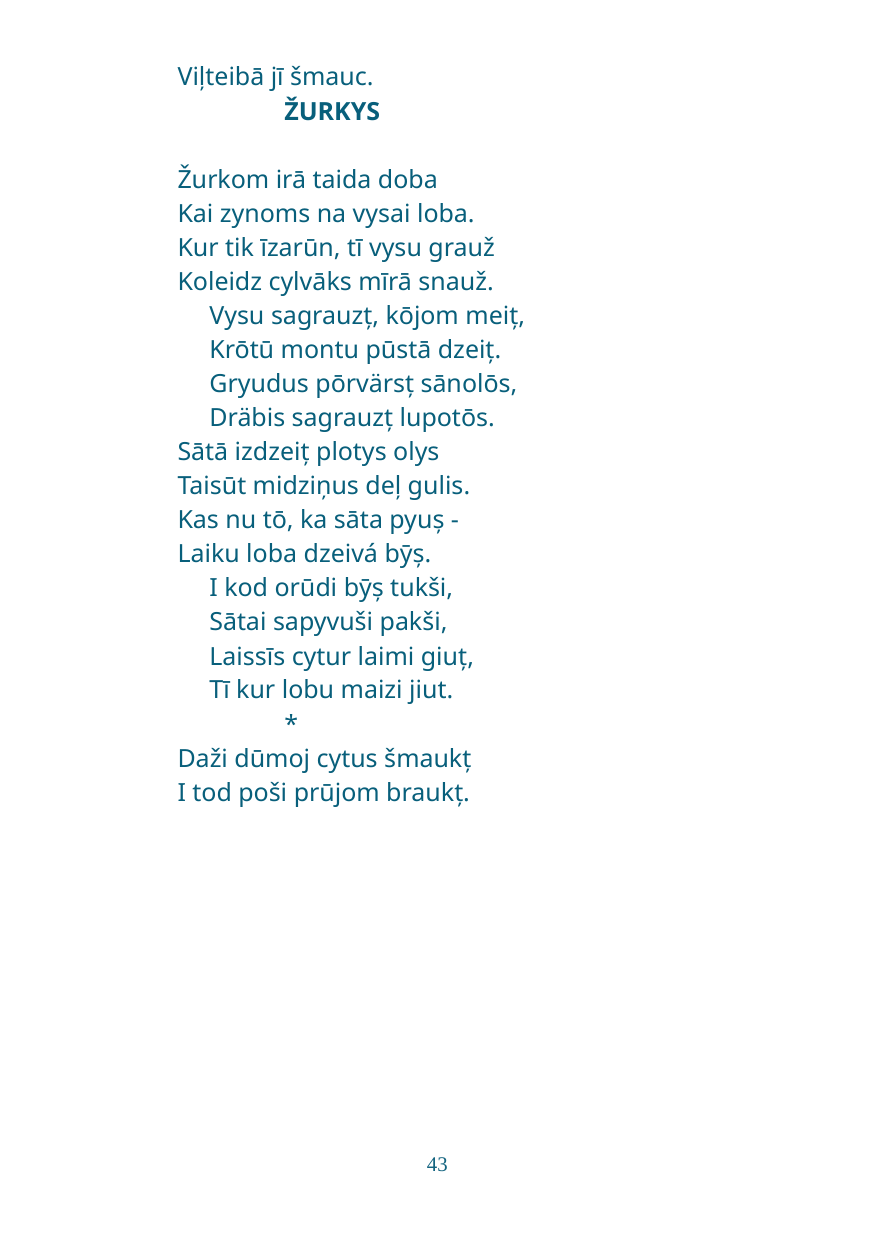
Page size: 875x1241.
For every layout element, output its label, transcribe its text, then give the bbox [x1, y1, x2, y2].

text Koleidz cylvāks mīrā snauž. [177, 263, 815, 297]
text Krōtū montu pūstā dzeiț. [177, 332, 815, 366]
text Dräbis sagrauzț lupotōs. [177, 400, 815, 434]
text Gryudus pōrvärsț sānolōs, [177, 366, 815, 400]
text Kur tik īzarūn, tī vysu grauž [177, 229, 815, 263]
text Kas nu tō, ka sāta pyuș - [177, 502, 815, 536]
text Tī kur lobu maizi jiut. [177, 672, 815, 706]
text Kai zynoms na vysai loba. [177, 195, 815, 229]
text Žurkom irā taida doba [177, 161, 815, 195]
text Taisūt midziņus deļ gulis. [177, 468, 815, 502]
text * [177, 706, 815, 740]
text I tod poši prūjom braukț. [177, 774, 815, 808]
text I kod orūdi bȳș tukši, [177, 570, 815, 604]
text Vysu sagrauzț, kōjom meiț, [177, 297, 815, 332]
text Sātā izdzeiț plotys olys [177, 434, 815, 468]
text Laissīs cytur laimi giuț, [177, 638, 815, 672]
text Laiku loba dzeivá bȳș. [177, 536, 815, 570]
text ŽURKYS [177, 93, 815, 127]
text Daži dūmoj cytus šmaukț [177, 740, 815, 774]
text Viļteibā jī šmauc. [177, 59, 815, 93]
text Sātai sapyvuši pakši, [177, 604, 815, 638]
